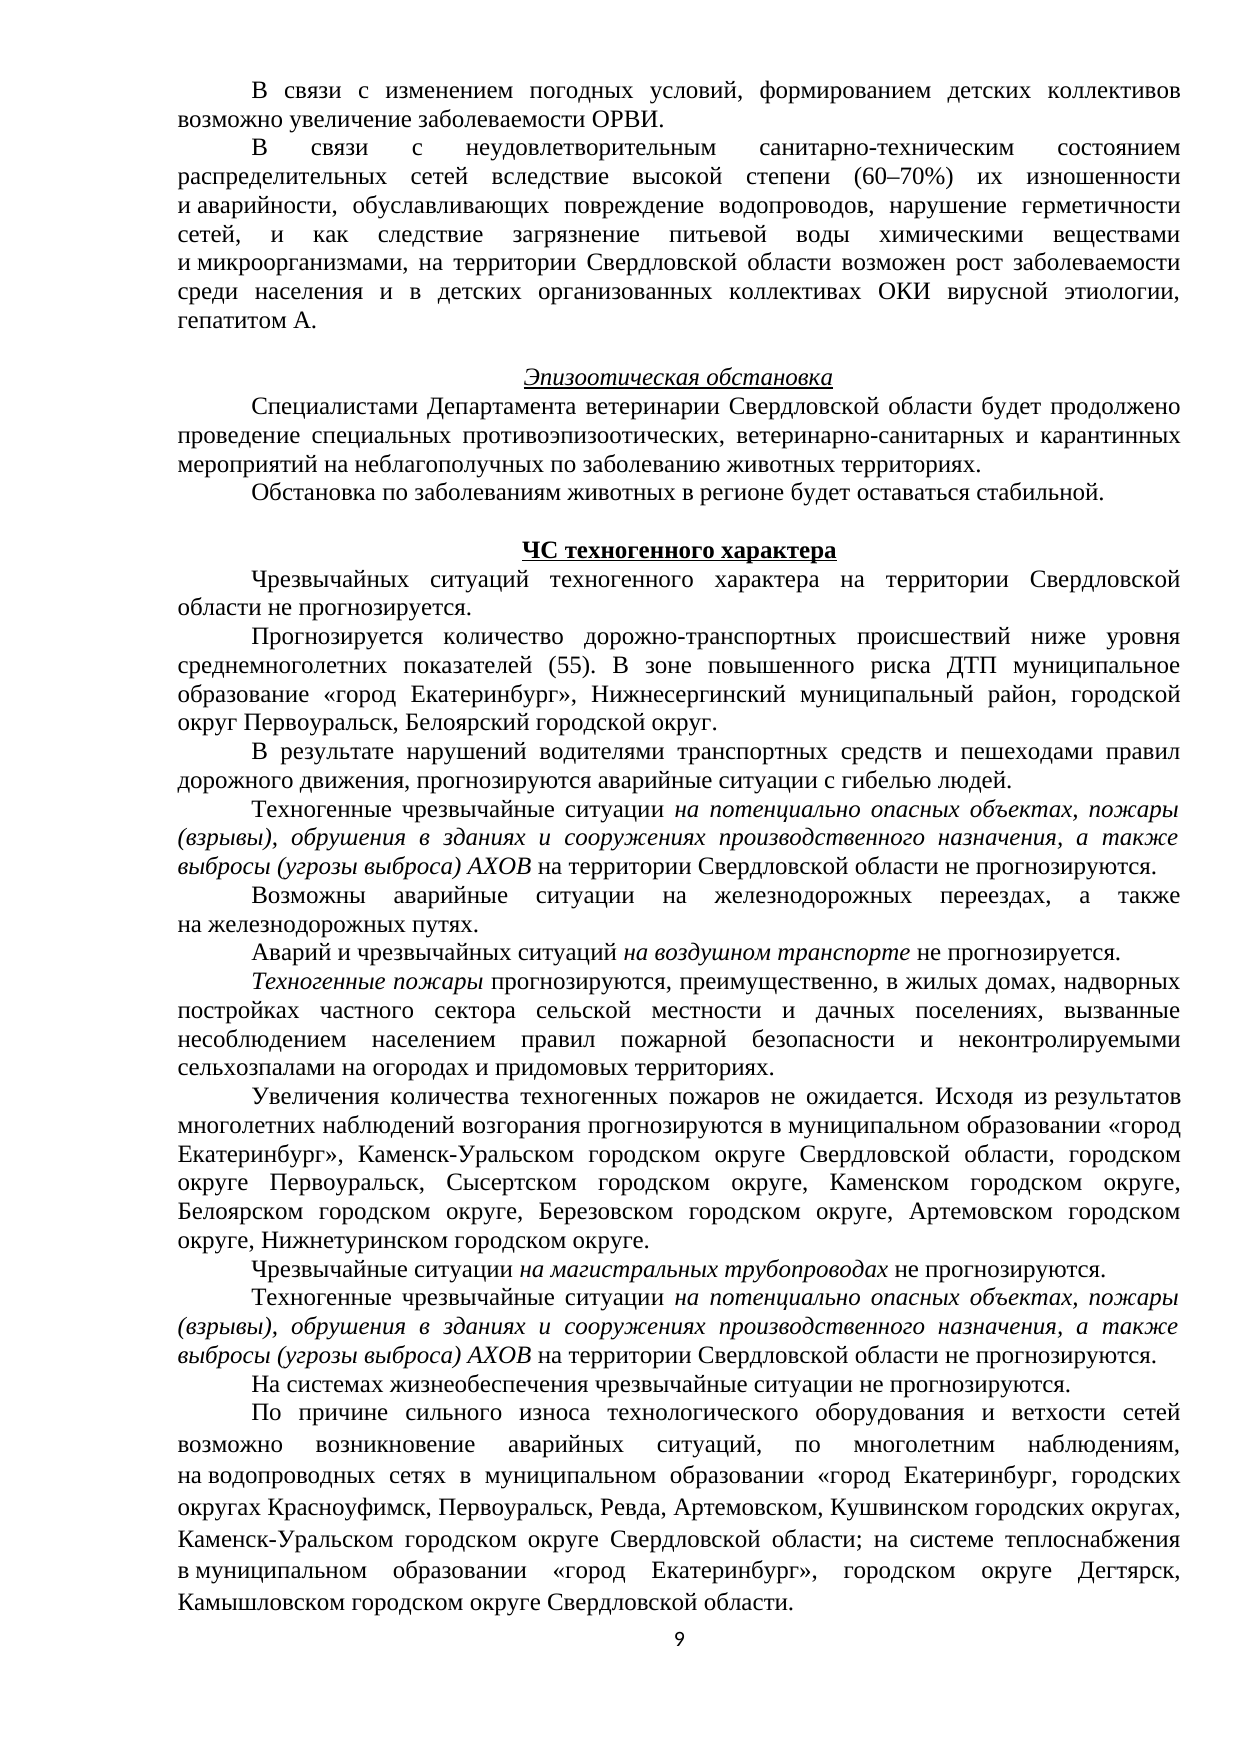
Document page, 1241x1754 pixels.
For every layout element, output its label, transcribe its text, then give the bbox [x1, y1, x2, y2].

text Прогнозируется количество дорожно-транспортных происшествий ниже уровня среднемноголетних показателей (55). В зоне повышенного риска ДТП муниципальное образование «город Екатеринбург», Нижнесергинский муниципальный район, городской округ Первоуральск, Белоярский городской округ. [177, 621, 1181, 736]
text Техногенные пожары прогнозируются, преимущественно, в жилых домах, надворных постройках частного сектора сельской местности и дачных поселениях, вызванные несоблюдением населением правил пожарной безопасности и неконтролируемыми сельхозпалами на огородах и придомовых территориях. [177, 966, 1181, 1081]
text На системах жизнеобеспечения чрезвычайные ситуации не прогнозируются. [177, 1369, 1181, 1397]
text В результате нарушений водителями транспортных средств и пешеходами правил дорожного движения, прогнозируются аварийные ситуации с гибелью людей. [177, 736, 1181, 794]
text По причине сильного износа технологического оборудования и ветхости сетей возможно возникновение аварийных ситуаций, по многолетним наблюдениям, на водопроводных сетях в муниципальном образовании «город Екатеринбург, городских округах Красноуфимск, Первоуральск, Ревда, Артемовском, Кушвинском городских округах, Каменск-Уральском городском округе Свердловской области; на системе теплоснабжения в муниципальном образовании «город Екатеринбург», городском округе Дегтярск, Камышловском городском округе Свердловской области. [177, 1397, 1181, 1616]
text ЧС техногенного характера [177, 535, 1181, 564]
text Обстановка по заболеваниям животных в регионе будет оставаться стабильной. [177, 477, 1181, 506]
text Чрезвычайные ситуации на магистральных трубопроводах не прогнозируются. [177, 1254, 1181, 1282]
text Чрезвычайных ситуаций техногенного характера на территории Свердловской области не прогнозируется. [177, 564, 1181, 621]
text Специалистами Департамента ветеринарии Свердловской области будет продолжено проведение специальных противоэпизоотических, ветеринарно-санитарных и карантинных мероприятий на неблагополучных по заболеванию животных территориях. [177, 391, 1181, 477]
text Увеличения количества техногенных пожаров не ожидается. Исходя из результатов многолетних наблюдений возгорания прогнозируются в муниципальном образовании «город Екатеринбург», Каменск-Уральском городском округе Свердловской области, городском округе Первоуральск, Сысертском городском округе, Каменском городском округе, Белоярском городском округе, Березовском городском округе, Артемовском городском округе, Нижнетуринском городском округе. [177, 1081, 1181, 1254]
text Эпизоотическая обстановка [177, 362, 1181, 391]
text В связи с неудовлетворительным санитарно-техническим состоянием распределительных сетей вследствие высокой степени (60–70%) их изношенности и аварийности, обуславливающих повреждение водопроводов, нарушение герметичности сетей, и как следствие загрязнение питьевой воды химическими веществами и микроорганизмами, на территории Свердловской области возможен рост заболеваемости среди населения и в детских организованных коллективах ОКИ вирусной этиологии, гепатитом А. [177, 132, 1181, 334]
text Аварий и чрезвычайных ситуаций на воздушном транспорте не прогнозируется. [177, 937, 1181, 966]
text Возможны аварийные ситуации на железнодорожных переездах, а также на железнодорожных путях. [177, 880, 1181, 937]
text Техногенные чрезвычайные ситуации на потенциально опасных объектах, пожары (взрывы), обрушения в зданиях и сооружениях производственного назначения, а также выбросы (угрозы выброса) АХОВ на территории Свердловской области не прогнозируются. [177, 1282, 1181, 1369]
text Техногенные чрезвычайные ситуации на потенциально опасных объектах, пожары (взрывы), обрушения в зданиях и сооружениях производственного назначения, а также выбросы (угрозы выброса) АХОВ на территории Свердловской области не прогнозируются. [177, 794, 1181, 880]
text В связи с изменением погодных условий, формированием детских коллективов возможно увеличение заболеваемости ОРВИ. [177, 75, 1181, 132]
